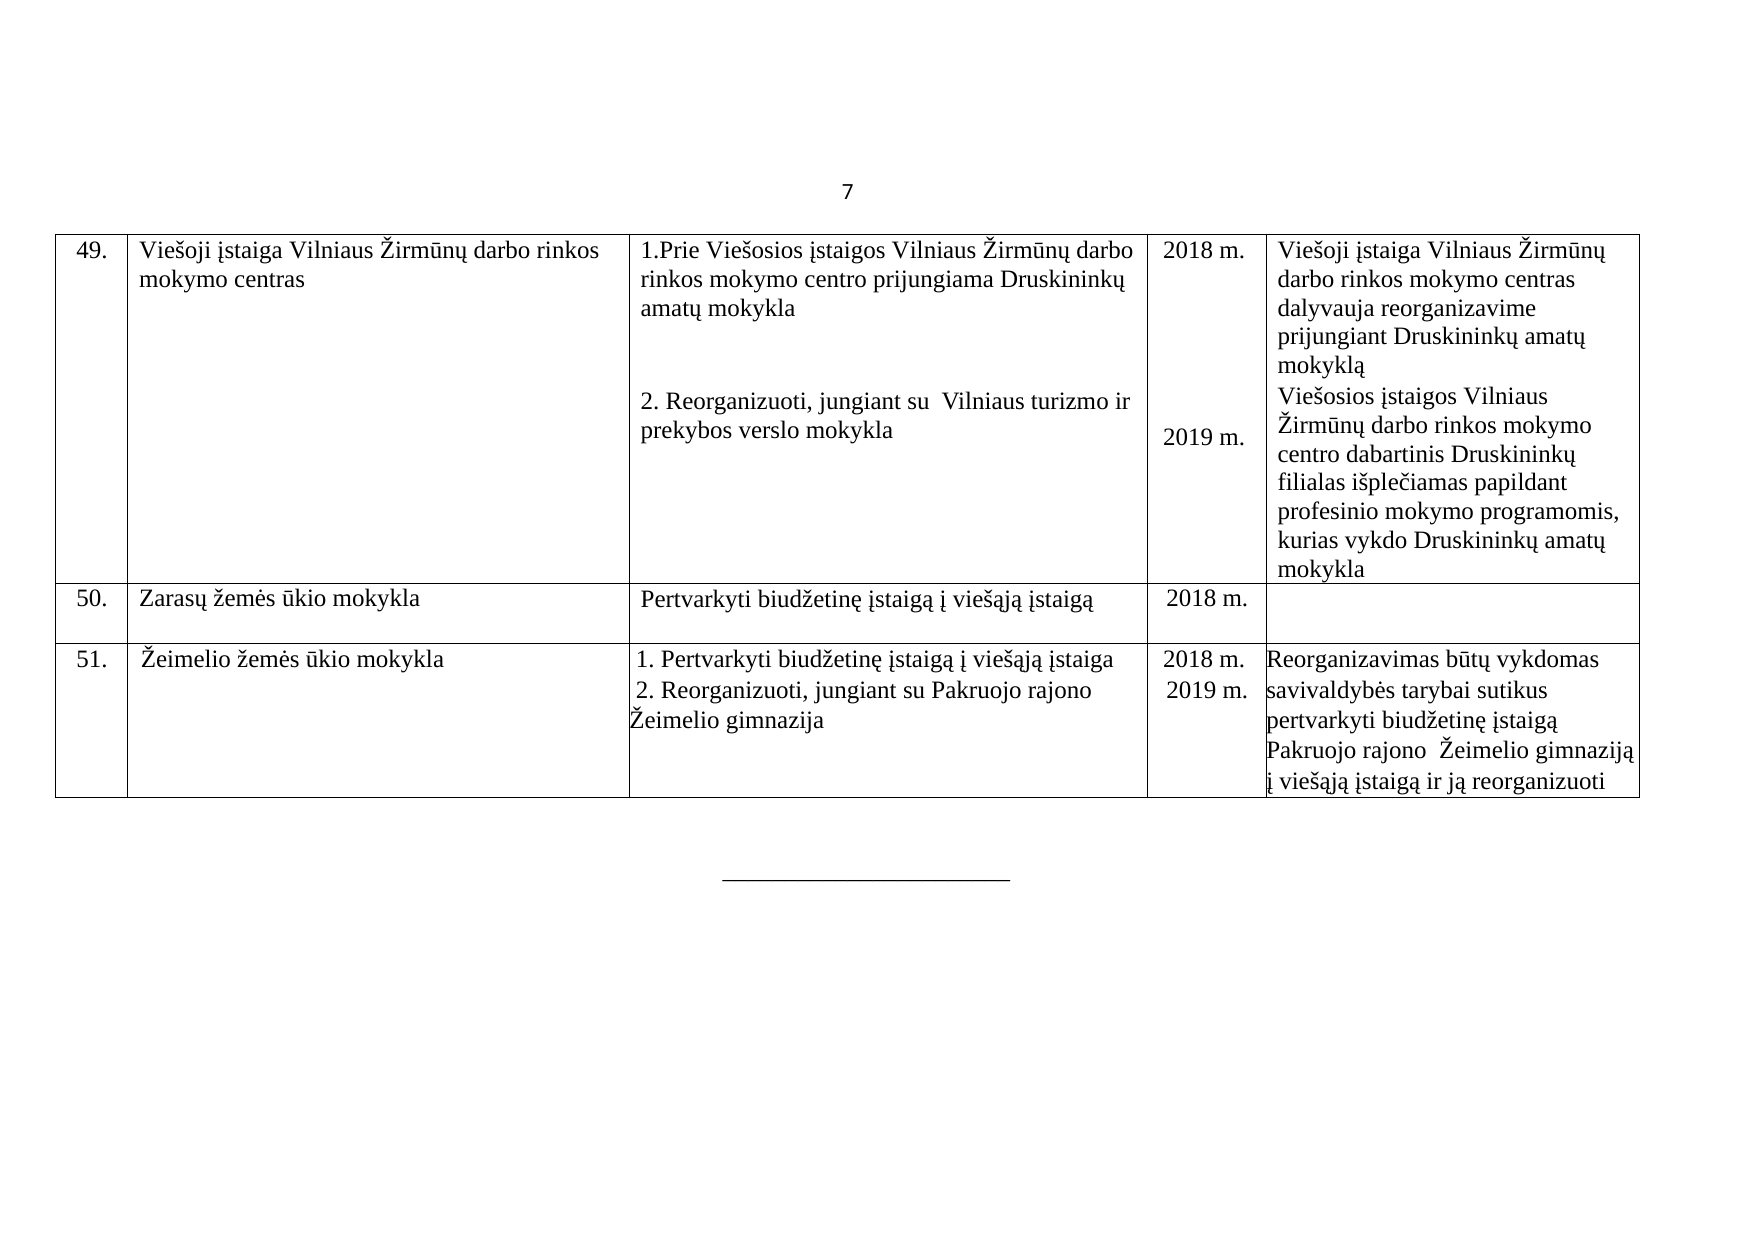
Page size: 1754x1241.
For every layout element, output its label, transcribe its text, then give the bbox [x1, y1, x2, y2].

table_cell 2018 m. 2019 m. [1148, 235, 1266, 582]
table_cell 1.Prie Viešosios įstaigos Vilniaus Žirmūnų darbo rinkos mokymo centro prijungiama Druskininkų amatų mokykla 2. Reorganizuoti, jungiant su Vilniaus turizmo ir prekybos verslo mokykla [630, 235, 1147, 582]
table_cell 2018 m. 2019 m. [1148, 644, 1266, 797]
table_cell Žeimelio žemės ūkio mokykla [128, 644, 629, 797]
table_cell 2018 m. [1148, 584, 1266, 643]
table_cell Reorganizavimas būtų vykdomas savivaldybės tarybai sutikus pertvarkyti biudžetinę įstaigą Pakruojo rajono Žeimelio gimnaziją į viešąją įstaigą ir ją reorganizuoti [1267, 644, 1639, 797]
text _______________________ [156, 855, 1577, 884]
table_cell Zarasų žemės ūkio mokykla [128, 584, 629, 643]
table_cell 50. [56, 584, 127, 643]
table_cell 51. [56, 644, 127, 797]
table_cell 49. [56, 235, 127, 582]
table_cell Viešoji įstaiga Vilniaus Žirmūnų darbo rinkos mokymo centras [128, 235, 629, 582]
table_cell Pertvarkyti biudžetinę įstaigą į viešąją įstaigą [630, 584, 1147, 643]
table_cell 1. Pertvarkyti biudžetinę įstaigą į viešąją įstaiga 2. Reorganizuoti, jungiant su Pakruojo rajono Žeimelio gimnazija [630, 644, 1147, 797]
table_cell Viešoji įstaiga Vilniaus Žirmūnų darbo rinkos mokymo centras dalyvauja reorganizavime prijungiant Druskininkų amatų mokyklą Viešosios įstaigos Vilniaus Žirmūnų darbo rinkos mokymo centro dabartinis Druskininkų filialas išplečiamas papildant profesinio mokymo programomis, kurias vykdo Druskininkų amatų mokykla [1267, 235, 1639, 582]
table_cell [1267, 584, 1639, 643]
